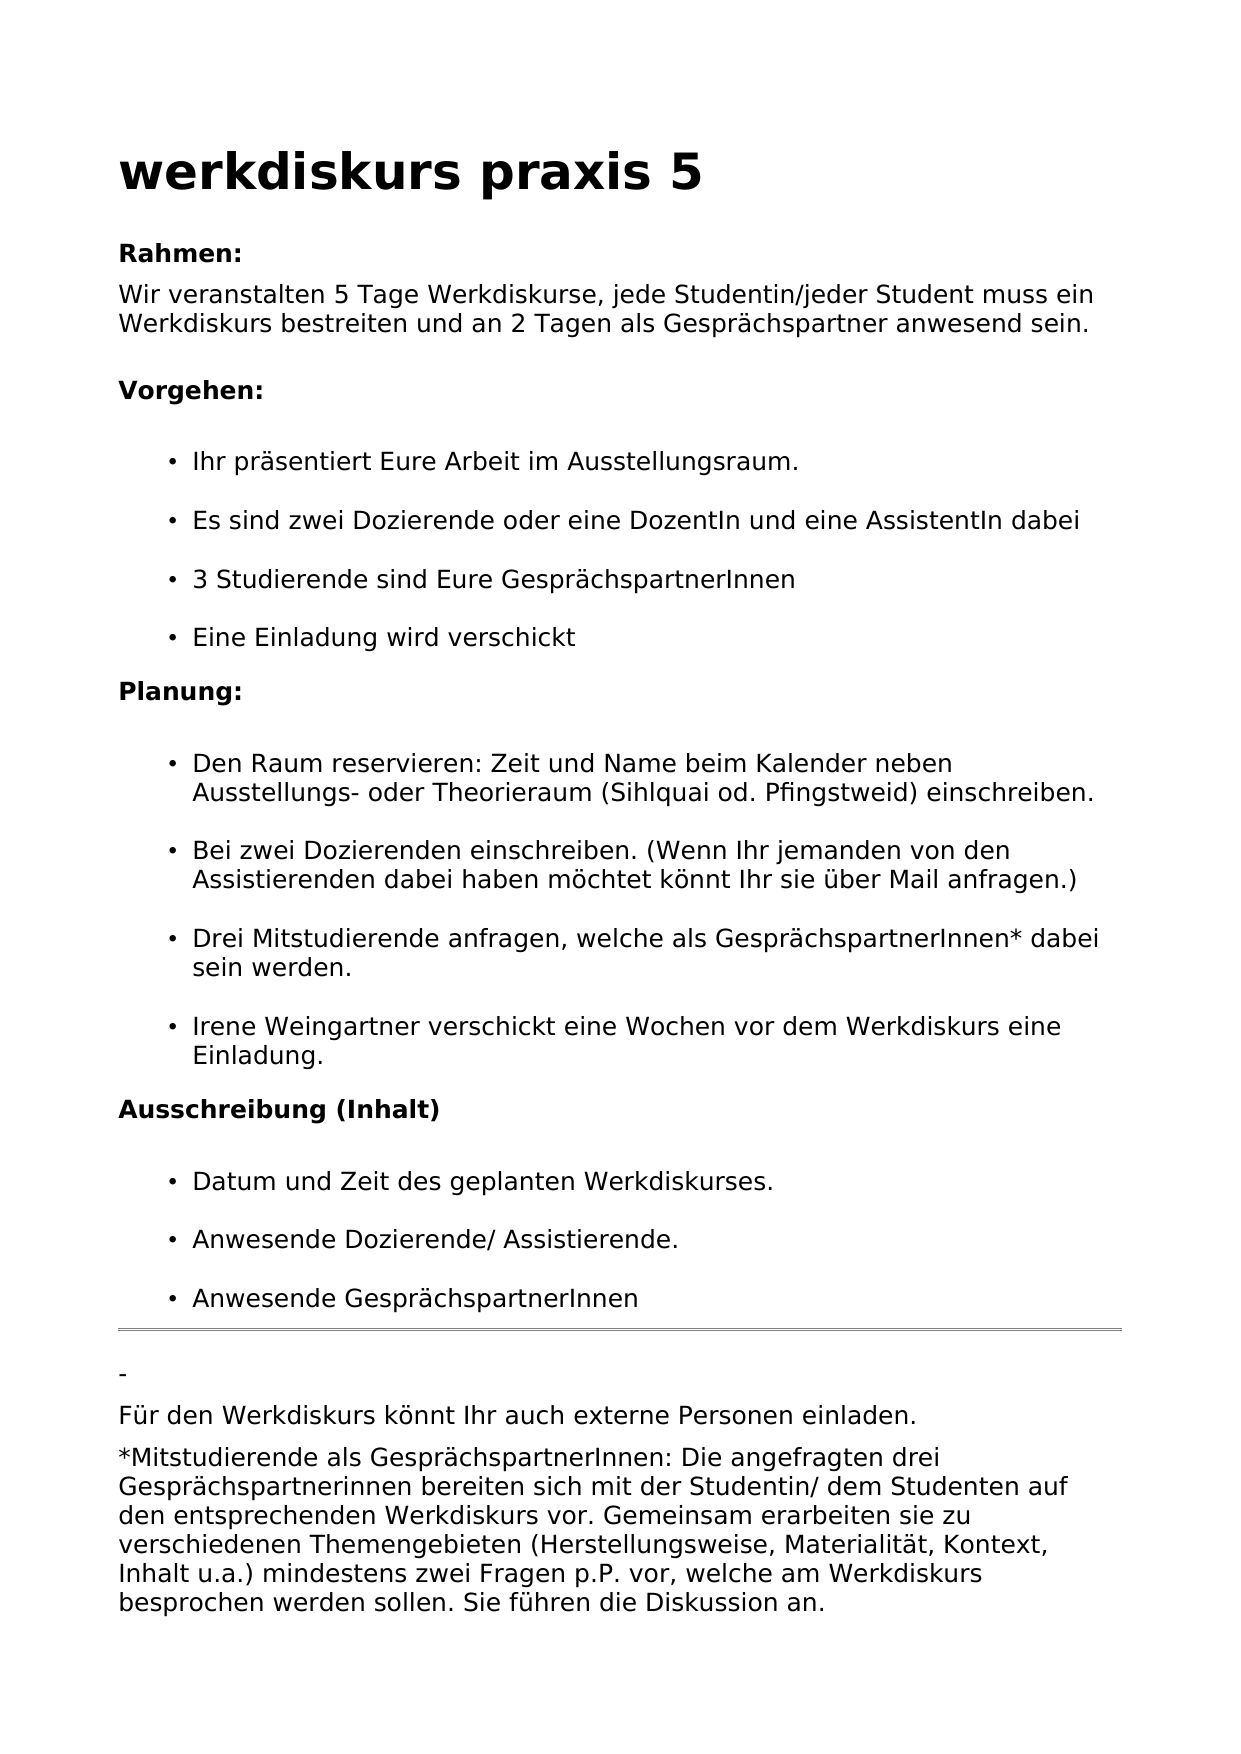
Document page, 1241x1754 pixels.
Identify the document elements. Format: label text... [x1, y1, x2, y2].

list Es sind zwei Dozierende oder eine DozentIn und eine AssistentIn dabei [177, 506, 1122, 535]
text Für den Werkdiskurs könnt Ihr auch externe Personen einladen. [118, 1401, 1122, 1430]
list Drei Mitstudierende anfragen, welche als GesprächspartnerInnen* dabei sein werden. [177, 924, 1122, 983]
list 3 Studierende sind Eure GesprächspartnerInnen [177, 565, 1122, 594]
list Ihr präsentiert Eure Arbeit im Ausstellungsraum. [177, 447, 1122, 477]
subtitle Ausschreibung (Inhalt) [118, 1096, 1122, 1125]
list Anwesende Dozierende/ Assistierende. [177, 1225, 1122, 1254]
subtitle werkdiskurs praxis 5 [118, 143, 1122, 201]
list Irene Weingartner verschickt eine Wochen vor dem Werkdiskurs eine Einladung. [177, 1012, 1122, 1071]
list Bei zwei Dozierenden einschreiben. (Wenn Ihr jemanden von den Assistierenden dabei haben möchtet könnt Ihr sie über Mail anfragen.) [177, 837, 1122, 895]
list Datum und Zeit des geplanten Werkdiskurses. [177, 1167, 1122, 1196]
subtitle Vorgehen: [118, 376, 1122, 406]
list Den Raum reservieren: Zeit und Name beim Kalender neben Ausstellungs- oder Theorieraum (Sihlquai od. Pfingstweid) einschreiben. [177, 749, 1122, 807]
subtitle Planung: [118, 678, 1122, 707]
text *Mitstudierende als GesprächspartnerInnen: Die angefragten drei Gesprächspartnerinnen bereiten sich mit der Studentin/ dem Studenten auf den entsprechenden Werkdiskurs vor. Gemeinsam erarbeiten sie zu verschiedenen Themengebieten (Herstellungsweise, Materialität, Kontext, Inhalt u.a.) mindestens zwei Fragen p.P. vor, welche am Werkdiskurs besprochen werden sollen. Sie führen die Diskussion an. [118, 1443, 1122, 1618]
text Wir veranstalten 5 Tage Werkdiskurse, jede Studentin/jeder Student muss ein Werkdiskurs bestreiten und an 2 Tagen als Gesprächspartner anwesend sein. [118, 281, 1122, 339]
list Anwesende GesprächspartnerInnen [177, 1284, 1122, 1313]
text - [118, 1359, 1122, 1389]
subtitle Rahmen: [118, 239, 1122, 268]
list Eine Einladung wird verschickt [177, 623, 1122, 653]
